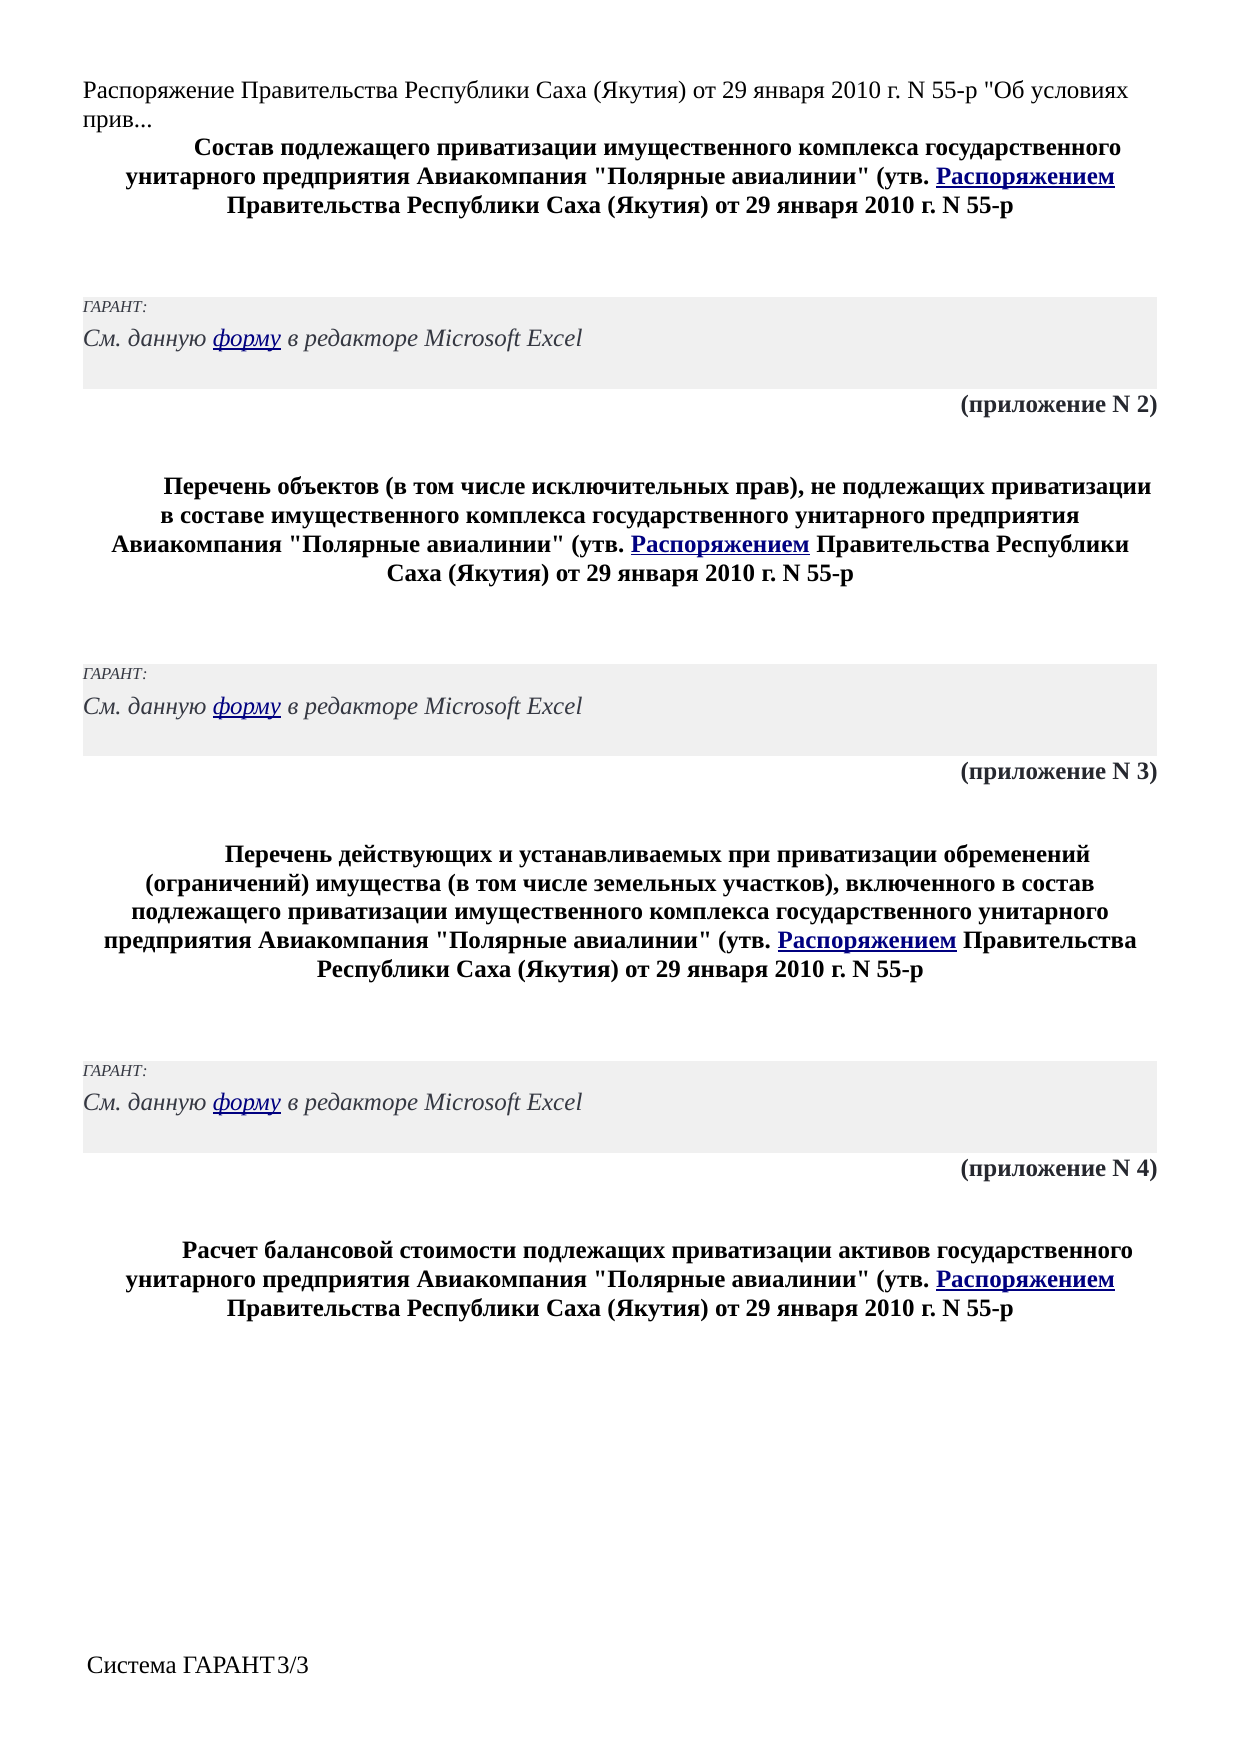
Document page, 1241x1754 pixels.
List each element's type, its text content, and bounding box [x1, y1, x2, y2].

subtitle Состав подлежащего приватизации имущественного комплекса государственного унитарного предприятия Авиакомпания "Полярные авиалинии" (утв. Распоряжением Правительства Республики Саха (Якутия) от 29 января 2010 г. N 55-р [83, 132, 1157, 219]
text (приложение N 2) [83, 389, 1157, 418]
text ГАРАНТ: [149, 1061, 1157, 1080]
text ГАРАНТ: [149, 664, 1157, 683]
text (приложение N 3) [83, 756, 1157, 785]
text См. данную форму в редакторе Microsoft Excel [83, 1087, 1157, 1116]
text См. данную форму в редакторе Microsoft Excel [584, 691, 1157, 720]
text (приложение N 4) [83, 1153, 1157, 1182]
subtitle Расчет балансовой стоимости подлежащих приватизации активов государственного унитарного предприятия Авиакомпания "Полярные авиалинии" (утв. Распоряжением Правительства Республики Саха (Якутия) от 29 января 2010 г. N 55-р [83, 1235, 1157, 1322]
subtitle Перечень действующих и устанавливаемых при приватизации обременений (ограничений) имущества (в том числе земельных участков), включенного в состав подлежащего приватизации имущественного комплекса государственного унитарного предприятия Авиакомпания "Полярные авиалинии" (утв. Распоряжением Правительства Республики Саха (Якутия) от 29 января 2010 г. N 55-р [83, 839, 1157, 983]
subtitle Перечень объектов (в том числе исключительных прав), не подлежащих приватизации в составе имущественного комплекса государственного унитарного предприятия Авиакомпания "Полярные авиалинии" (утв. Распоряжением Правительства Республики Саха (Якутия) от 29 января 2010 г. N 55-р [83, 471, 1157, 586]
text ГАРАНТ: [149, 297, 1157, 316]
text См. данную форму в редакторе Microsoft Excel [83, 323, 1157, 352]
